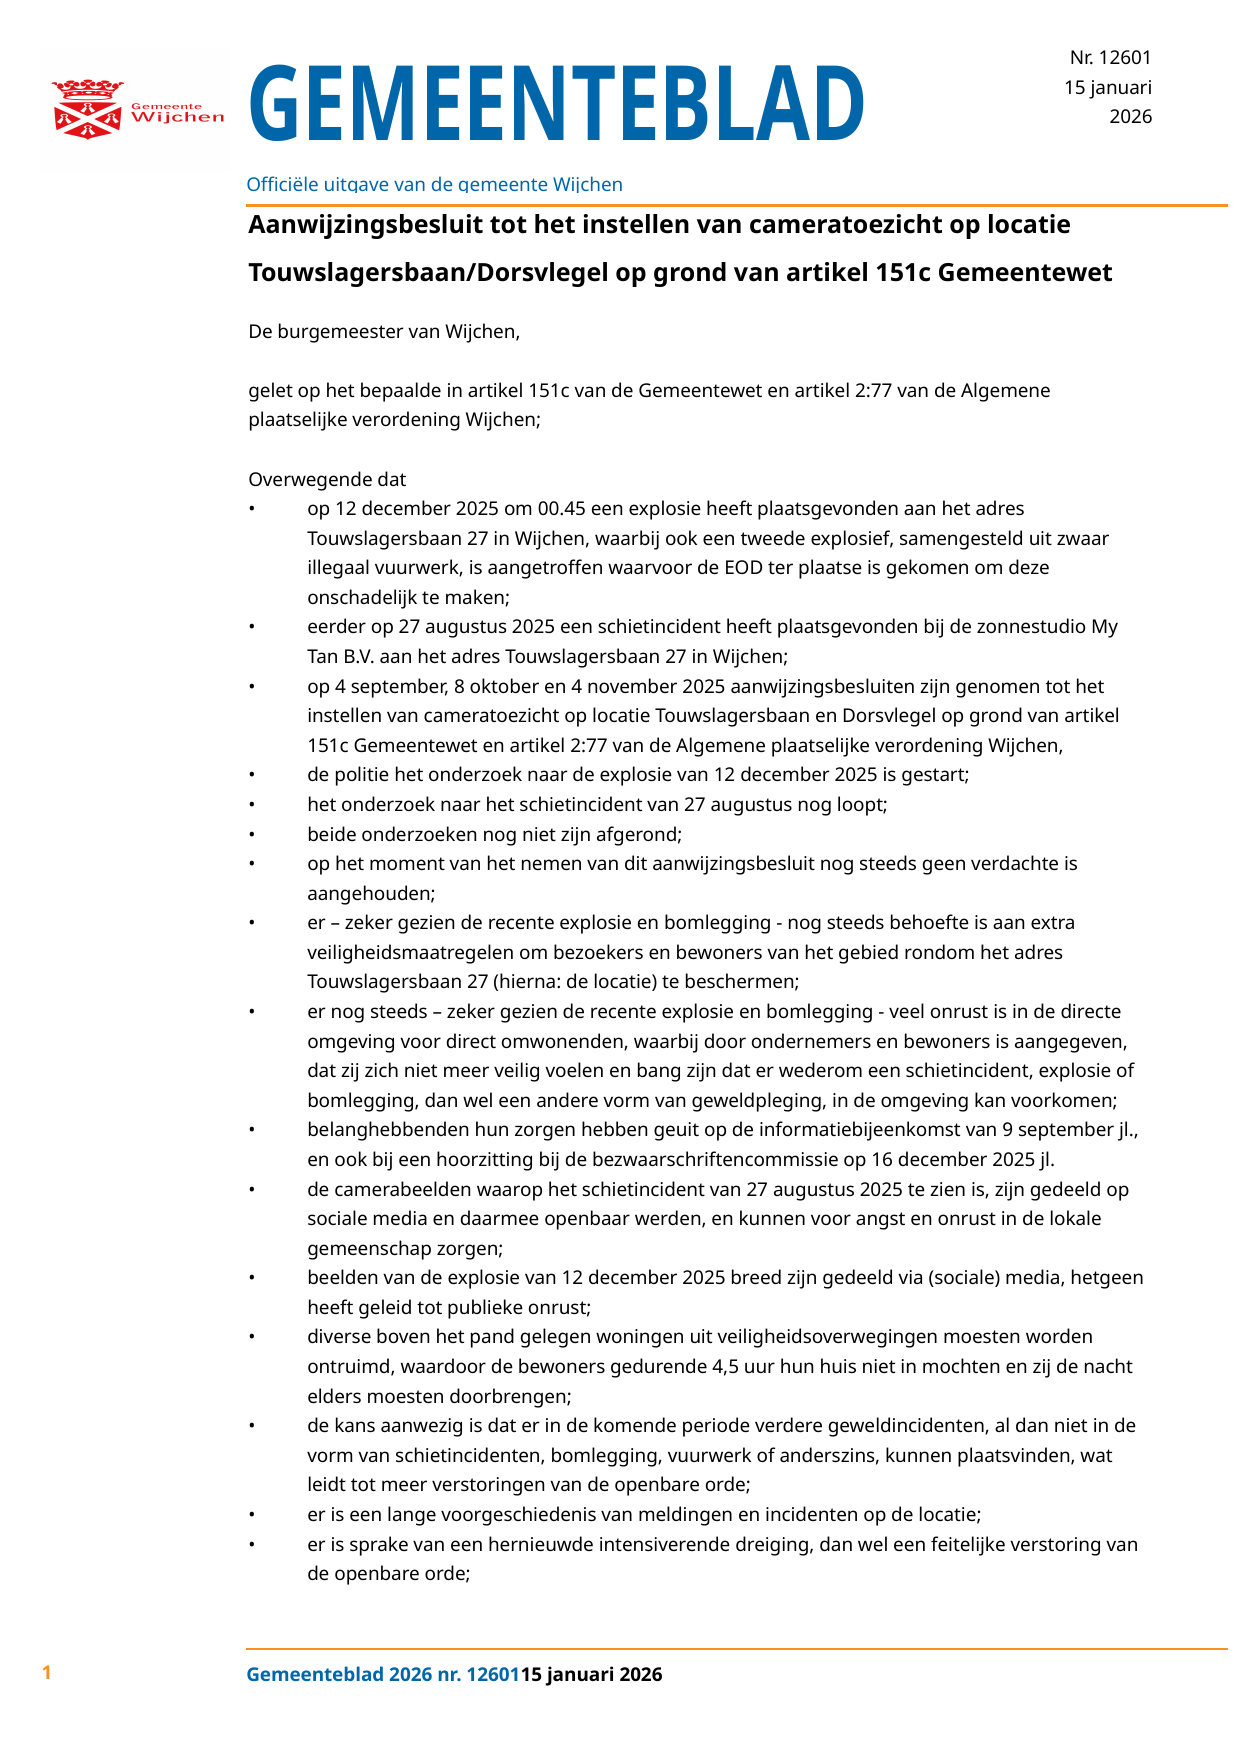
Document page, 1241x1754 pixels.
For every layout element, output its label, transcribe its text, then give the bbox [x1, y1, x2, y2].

list er nog steeds – zeker gezien de recente explosie en bomlegging - veel onrust is in de directe omgeving voor direct omwonenden, waarbij door ondernemers en bewoners is aangegeven, dat zij zich niet meer veilig voelen en bang zijn dat er wederom een schietincident, explosie of bomlegging, dan wel een andere vorm van geweldpleging, in de omgeving kan voorkomen; [248, 998, 1152, 1113]
list diverse boven het pand gelegen woningen uit veiligheidsoverwegingen moesten worden ontruimd, waardoor de bewoners gedurende 4,5 uur hun huis niet in mochten en zij de nacht elders moesten doorbrengen; [248, 1324, 1152, 1409]
text De burgemeester van Wijchen, [248, 318, 1152, 344]
list de camerabeelden waarop het schietincident van 27 augustus 2025 te zien is, zijn gedeeld op sociale media en daarmee openbaar werden, en kunnen voor angst en onrust in de lokale gemeenschap zorgen; [248, 1176, 1152, 1261]
text Overwegende dat [248, 466, 1152, 492]
text gelet op het bepaalde in artikel 151c van de Gemeentewet en artikel 2:77 van de Algemene plaatselijke verordening Wijchen; [248, 377, 1152, 432]
list beelden van de explosie van 12 december 2025 breed zijn gedeeld via (sociale) media, hetgeen heeft geleid tot publieke onrust; [248, 1264, 1152, 1320]
list het onderzoek naar het schietincident van 27 augustus nog loopt; [248, 791, 1152, 817]
list op het moment van het nemen van dit aanwijzingsbesluit nog steeds geen verdachte is aangehouden; [248, 850, 1152, 906]
list op 12 december 2025 om 00.45 een explosie heeft plaatsgevonden aan het adres Touwslagersbaan 27 in Wijchen, waarbij ook een tweede explosief, samengesteld uit zwaar illegaal vuurwerk, is aangetroffen waarvoor de EOD ter plaatse is gekomen om deze onschadelijk te maken; [248, 495, 1152, 610]
list er – zeker gezien de recente explosie en bomlegging - nog steeds behoefte is aan extra veiligheidsmaatregelen om bezoekers en bewoners van het gebied rondom het adres Touwslagersbaan 27 (hierna: de locatie) te beschermen; [248, 909, 1152, 994]
list er is sprake van een hernieuwde intensiverende dreiging, dan wel een feitelijke verstoring van de openbare orde; [248, 1531, 1152, 1586]
list de politie het onderzoek naar de explosie van 12 december 2025 is gestart; [248, 762, 1152, 787]
picture [41, 47, 231, 172]
list de kans aanwezig is dat er in de komende periode verdere geweldincidenten, al dan niet in de vorm van schietincidenten, bomlegging, vuurwerk of anderszins, kunnen plaatsvinden, wat leidt tot meer verstoringen van de openbare orde; [248, 1412, 1152, 1497]
list eerder op 27 augustus 2025 een schietincident heeft plaatsgevonden bij de zonnestudio My Tan B.V. aan het adres Touwslagersbaan 27 in Wijchen; [248, 614, 1152, 669]
list op 4 september, 8 oktober en 4 november 2025 aanwijzingsbesluiten zijn genomen tot het instellen van cameratoezicht op locatie Touwslagersbaan en Dorsvlegel op grond van artikel 151c Gemeentewet en artikel 2:77 van de Algemene plaatselijke verordening Wijchen, [248, 673, 1152, 758]
list er is een lange voorgeschiedenis van meldingen en incidenten op de locatie; [248, 1501, 1152, 1527]
list beide onderzoeken nog niet zijn afgerond; [248, 821, 1152, 847]
list belanghebbenden hun zorgen hebben geuit op de informatiebijeenkomst van 9 september jl., en ook bij een hoorzitting bij de bezwaarschriftencommissie op 16 december 2025 jl. [248, 1117, 1152, 1172]
text Aanwijzingsbesluit tot het instellen van cameratoezicht op locatie Touwslagersbaan/Dorsvlegel op grond van artikel 151c Gemeentewet [248, 207, 1152, 288]
